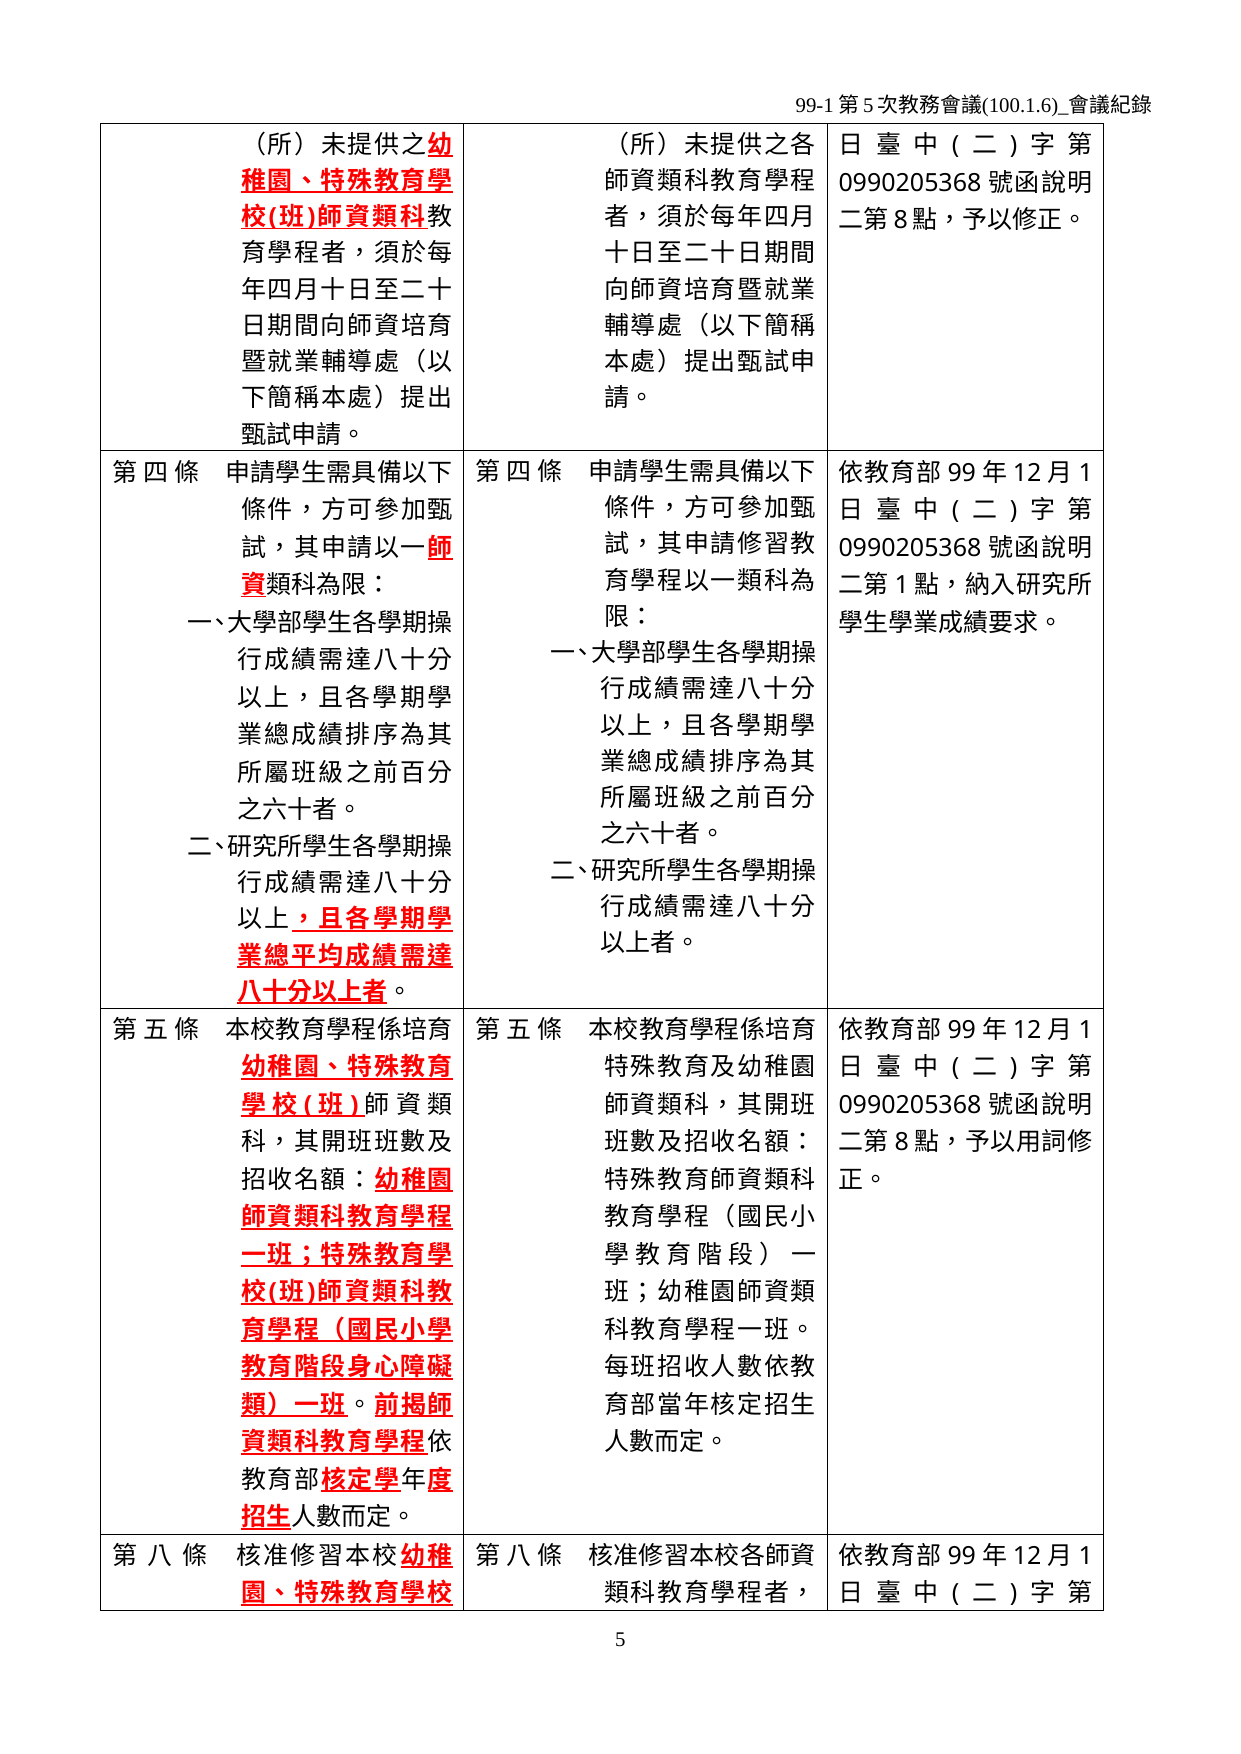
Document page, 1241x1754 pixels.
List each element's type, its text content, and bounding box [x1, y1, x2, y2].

table_cell 第 五 條 本校教育學程係培育特殊教育及幼稚園師資類科，其開班班數及招收名額：特殊教育師資類科教育學程（國民小學教育階段）一班；幼稚園師資類科教育學程一班。每班招收人數依教育部當年核定招生人數而定。 [464, 1009, 827, 1534]
table_cell 依教育部99年12月1日臺中(二)字第 [828, 1535, 1103, 1610]
table_cell 日臺中(二)字第0990205368號函說明二第8點，予以修正。 [828, 124, 1103, 450]
table_cell 第 五 條 本校教育學程係培育幼稚園、特殊教育學校(班)師資類科，其開班班數及招收名額：幼稚園師資類科教育學程一班；特殊教育學校(班)師資類科教育學程（國民小學教育階段身心障礙類）一班。前揭師資類科教育學程依教育部核定學年度招生人數而定。 [101, 1009, 463, 1534]
table_cell 第 八 條 核准修習本校幼稚園、特殊教育學校 [101, 1535, 463, 1610]
table_cell 第 四 條 申請學生需具備以下條件，方可參加甄試，其申請以一師資類科為限： 一、大學部學生各學期操行成績需達八十分以上，且各學期學業總成績排序為其所屬班級之前百分之六十者。 二、研究所學生各學期操行成績需達八十分以上，且各學期學業總平均成績需達八十分以上者。 [101, 451, 463, 1008]
table_cell 依教育部99年12月1日臺中(二)字第0990205368號函說明二第8點，予以用詞修正。 [828, 1009, 1103, 1534]
table_cell （所）未提供之幼稚園、特殊教育學校(班)師資類科教育學程者，須於每年四月十日至二十日期間向師資培育暨就業輔導處（以下簡稱本處）提出甄試申請。 [101, 124, 463, 450]
table_cell 第 八 條 核准修習本校各師資類科教育學程者， [464, 1535, 827, 1610]
table_cell 依教育部99年12月1日臺中(二)字第0990205368號函說明二第1點，納入研究所學生學業成績要求。 [828, 451, 1103, 1008]
table_cell 第 四 條 申請學生需具備以下條件，方可參加甄試，其申請修習教育學程以一類科為限： 一、大學部學生各學期操行成績需達八十分以上，且各學期學業總成績排序為其所屬班級之前百分之六十者。 二、研究所學生各學期操行成績需達八十分以上者。 [464, 451, 827, 1008]
table_cell （所）未提供之各師資類科教育學程者，須於每年四月十日至二十日期間向師資培育暨就業輔導處（以下簡稱本處）提出甄試申請。 [464, 124, 827, 450]
